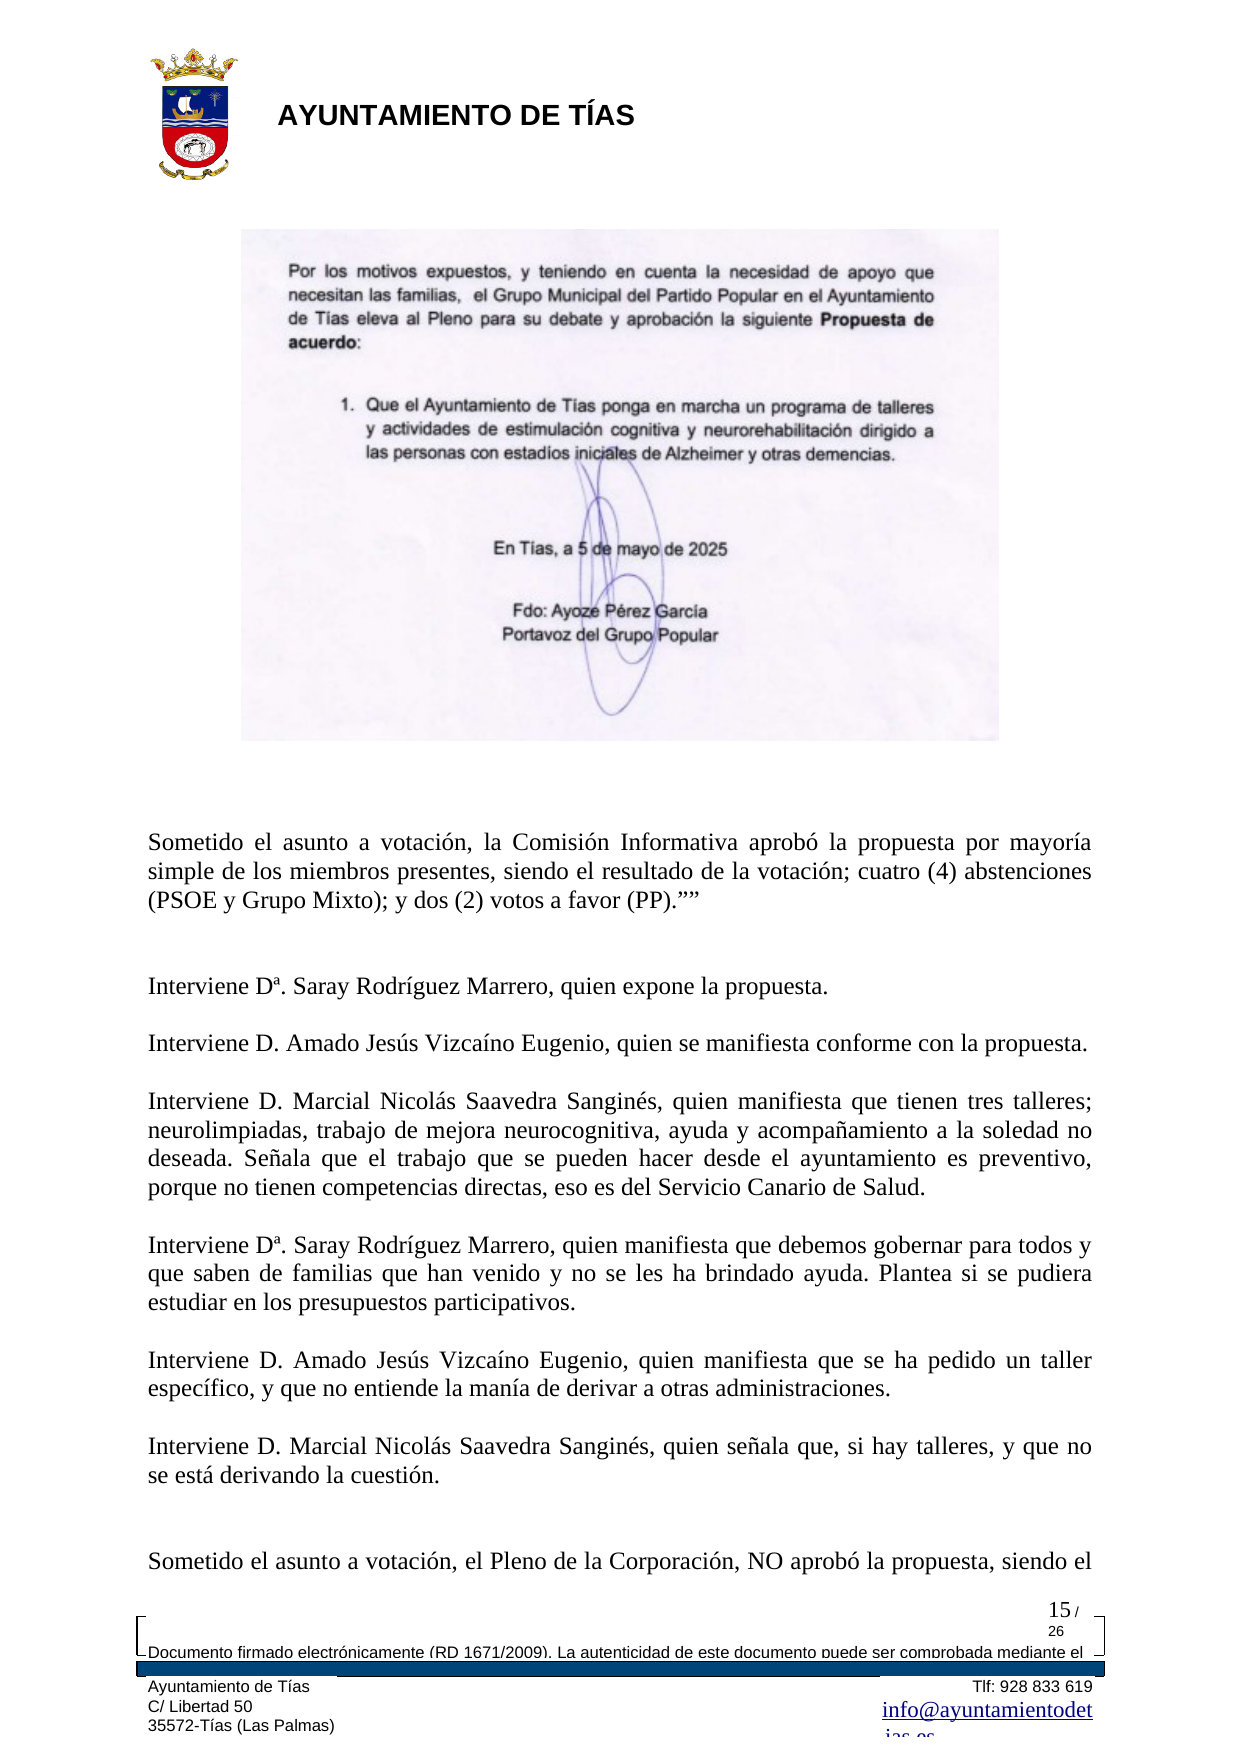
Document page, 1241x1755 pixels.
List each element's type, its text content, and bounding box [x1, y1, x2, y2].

text Interviene D. Amado Jesús Vizcaíno Eugenio, quien manifiesta que se ha pedido un taller específico, y que no entiende la manía de derivar a otras administraciones. [148, 1345, 1093, 1402]
text Interviene Dª. Saray Rodríguez Marrero, quien expone la propuesta. [148, 971, 1109, 1000]
text Interviene D. Amado Jesús Vizcaíno Eugenio, quien se manifiesta conforme con la propuesta. [148, 1028, 1109, 1057]
text Sometido el asunto a votación, el Pleno de la Corporación, NO aprobó la propuesta, siendo el [148, 1546, 1093, 1575]
text Interviene Dª. Saray Rodríguez Marrero, quien manifiesta que debemos gobernar para todos y que saben de familias que han venido y no se les ha brindado ayuda. Plantea si se pudiera estudiar en los presupuestos participativos. [148, 1230, 1093, 1316]
text Sometido el asunto a votación, la Comisión Informativa aprobó la propuesta por mayoría simple de los miembros presentes, siendo el resultado de la votación; cuatro (4) abstenciones (PSOE y Grupo Mixto); y dos (2) votos a favor (PP).”” [148, 827, 1093, 913]
text Interviene D. Marcial Nicolás Saavedra Sanginés, quien señala que, si hay talleres, y que no se está derivando la cuestión. [148, 1431, 1093, 1488]
text Interviene D. Marcial Nicolás Saavedra Sanginés, quien manifiesta que tienen tres talleres; neurolimpiadas, trabajo de mejora neurocognitiva, ayuda y acompañamiento a la soledad no deseada. Señala que el trabajo que se pueden hacer desde el ayuntamiento es preventivo, porque no tienen competencias directas, eso es del Servicio Canario de Salud. [148, 1086, 1093, 1201]
